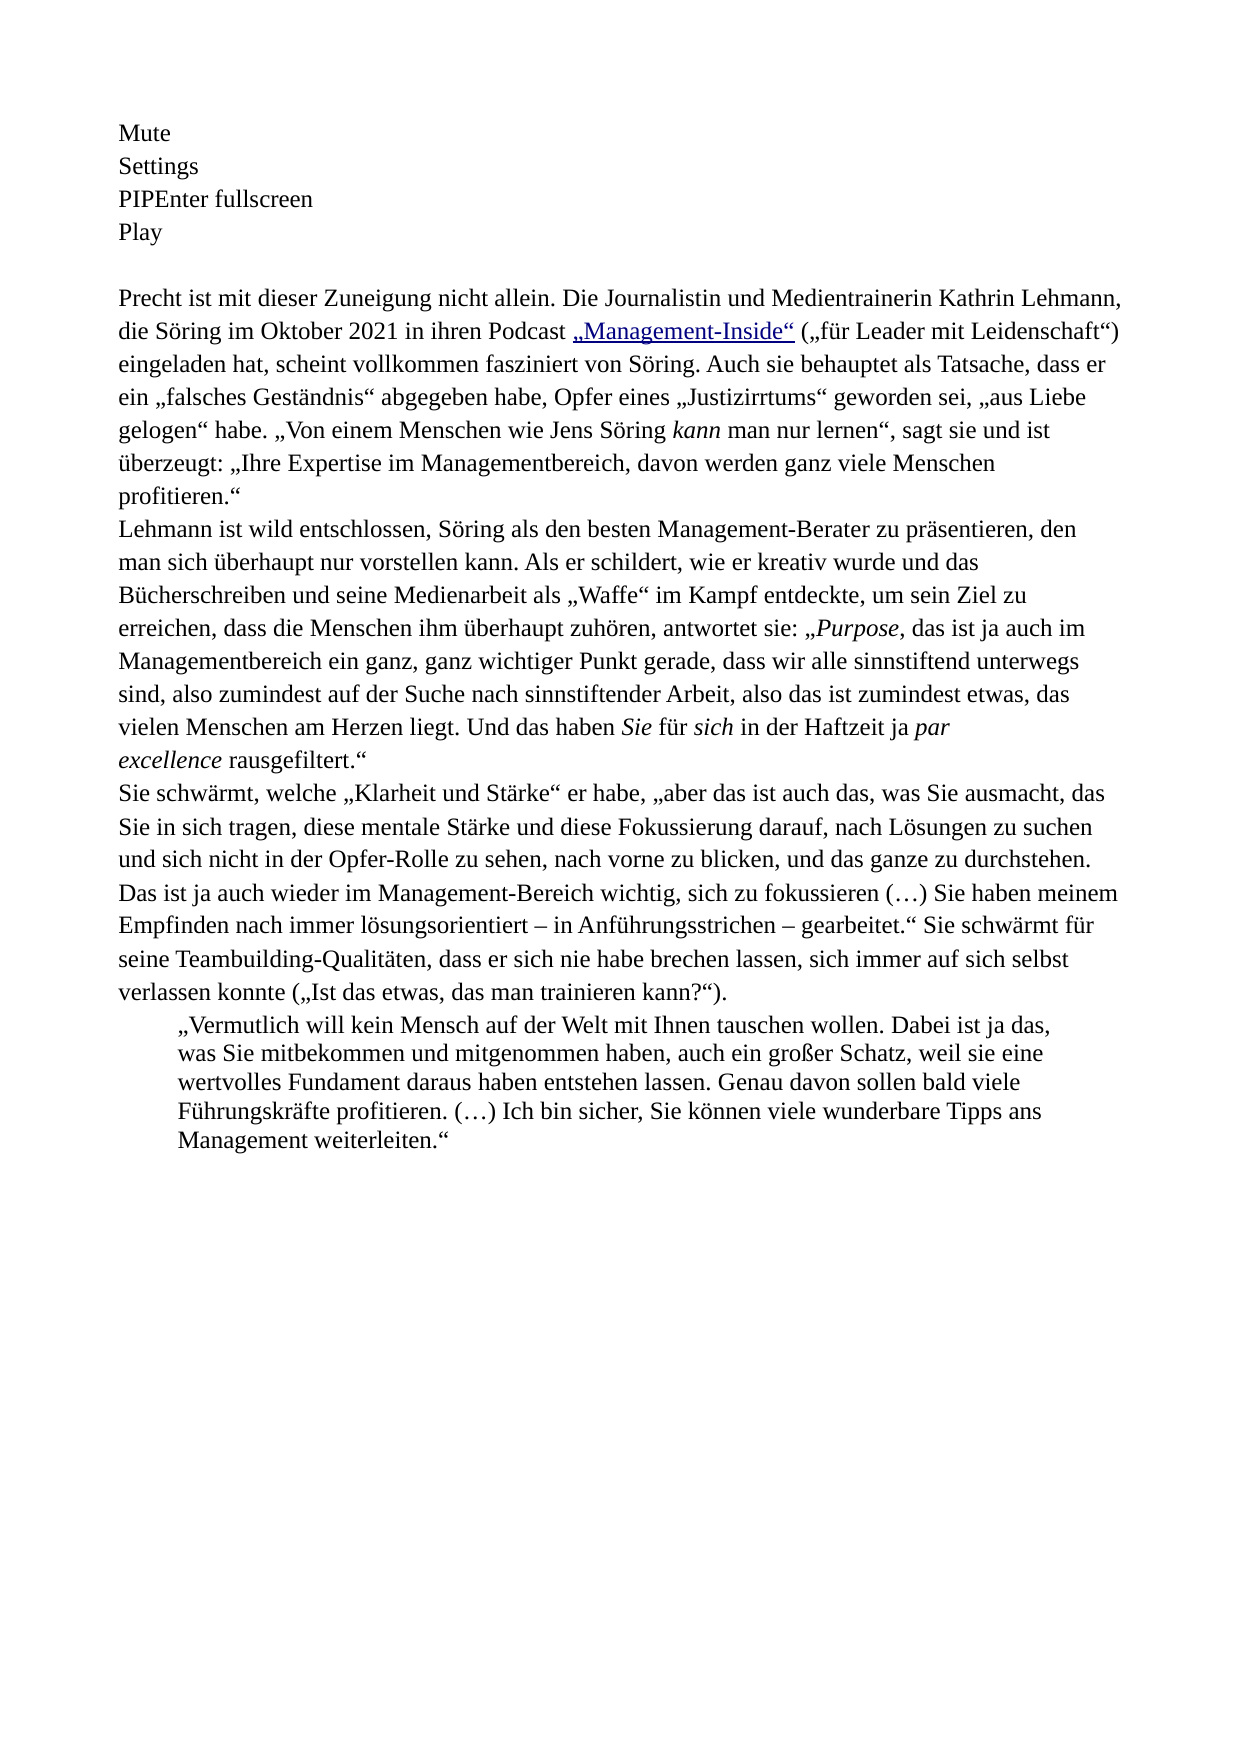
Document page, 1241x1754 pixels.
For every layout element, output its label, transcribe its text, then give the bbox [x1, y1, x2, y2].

text Precht ist mit dieser Zuneigung nicht allein. Die Journalistin und Medientrainerin Kathrin Lehmann, die Söring im Oktober 2021 in ihren Podcast „Management-Inside“ („für Leader mit Leidenschaft“) eingeladen hat, scheint vollkommen fasziniert von Söring. Auch sie behauptet als Tatsache, dass er ein „falsches Geständnis“ abgegeben habe, Opfer eines „Justizirrtums“ geworden sei, „aus Liebe gelogen“ habe. „Von einem Menschen wie Jens Söring kann man nur lernen“, sagt sie und ist überzeugt: „Ihre Expertise im Managementbereich, davon werden ganz viele Menschen profitieren.“ [118, 283, 1122, 510]
text Settings [118, 151, 1122, 180]
text Sie schwärmt, welche „Klarheit und Stärke“ er habe, „aber das ist auch das, was Sie ausmacht, das Sie in sich tragen, diese mentale Stärke und diese Fokussierung darauf, nach Lösungen zu suchen und sich nicht in der Opfer-Rolle zu sehen, nach vorne zu blicken, und das ganze zu durchstehen. Das ist ja auch wieder im Management-Bereich wichtig, sich zu fokussieren (…) Sie haben meinem Empfinden nach immer lösungsorientiert – in Anführungsstrichen – gearbeitet.“ Sie schwärmt für seine Teambuilding-Qualitäten, dass er sich nie habe brechen lassen, sich immer auf sich selbst verlassen konnte („Ist das etwas, das man trainieren kann?“). [118, 778, 1122, 1005]
text Mute [118, 118, 1122, 147]
text Play [118, 217, 1122, 246]
text Lehmann ist wild entschlossen, Söring als den besten Management-Berater zu präsentieren, den man sich überhaupt nur vorstellen kann. Als er schildert, wie er kreativ wurde und das Bücherschreiben und seine Medienarbeit als „Waffe“ im Kampf entdeckte, um sein Ziel zu erreichen, dass die Menschen ihm überhaupt zuhören, antwortet sie: „Purpose, das ist ja auch im Managementbereich ein ganz, ganz wichtiger Punkt gerade, dass wir alle sinnstiftend unterwegs sind, also zumindest auf der Suche nach sinnstiftender Arbeit, also das ist zumindest etwas, das vielen Menschen am Herzen liegt. Und das haben Sie für sich in der Haftzeit ja par excellence rausgefiltert.“ [118, 514, 1122, 774]
text PIPEnter fullscreen [118, 184, 1122, 213]
text „Vermutlich will kein Mensch auf der Welt mit Ihnen tauschen wollen. Dabei ist ja das, was Sie mitbekommen und mitgenommen haben, auch ein großer Schatz, weil sie eine wertvolles Fundament daraus haben entstehen lassen. Genau davon sollen bald viele Führungskräfte profitieren. (…) Ich bin sicher, Sie können viele wunderbare Tipps ans Management weiterleiten.“ [177, 1010, 1063, 1153]
